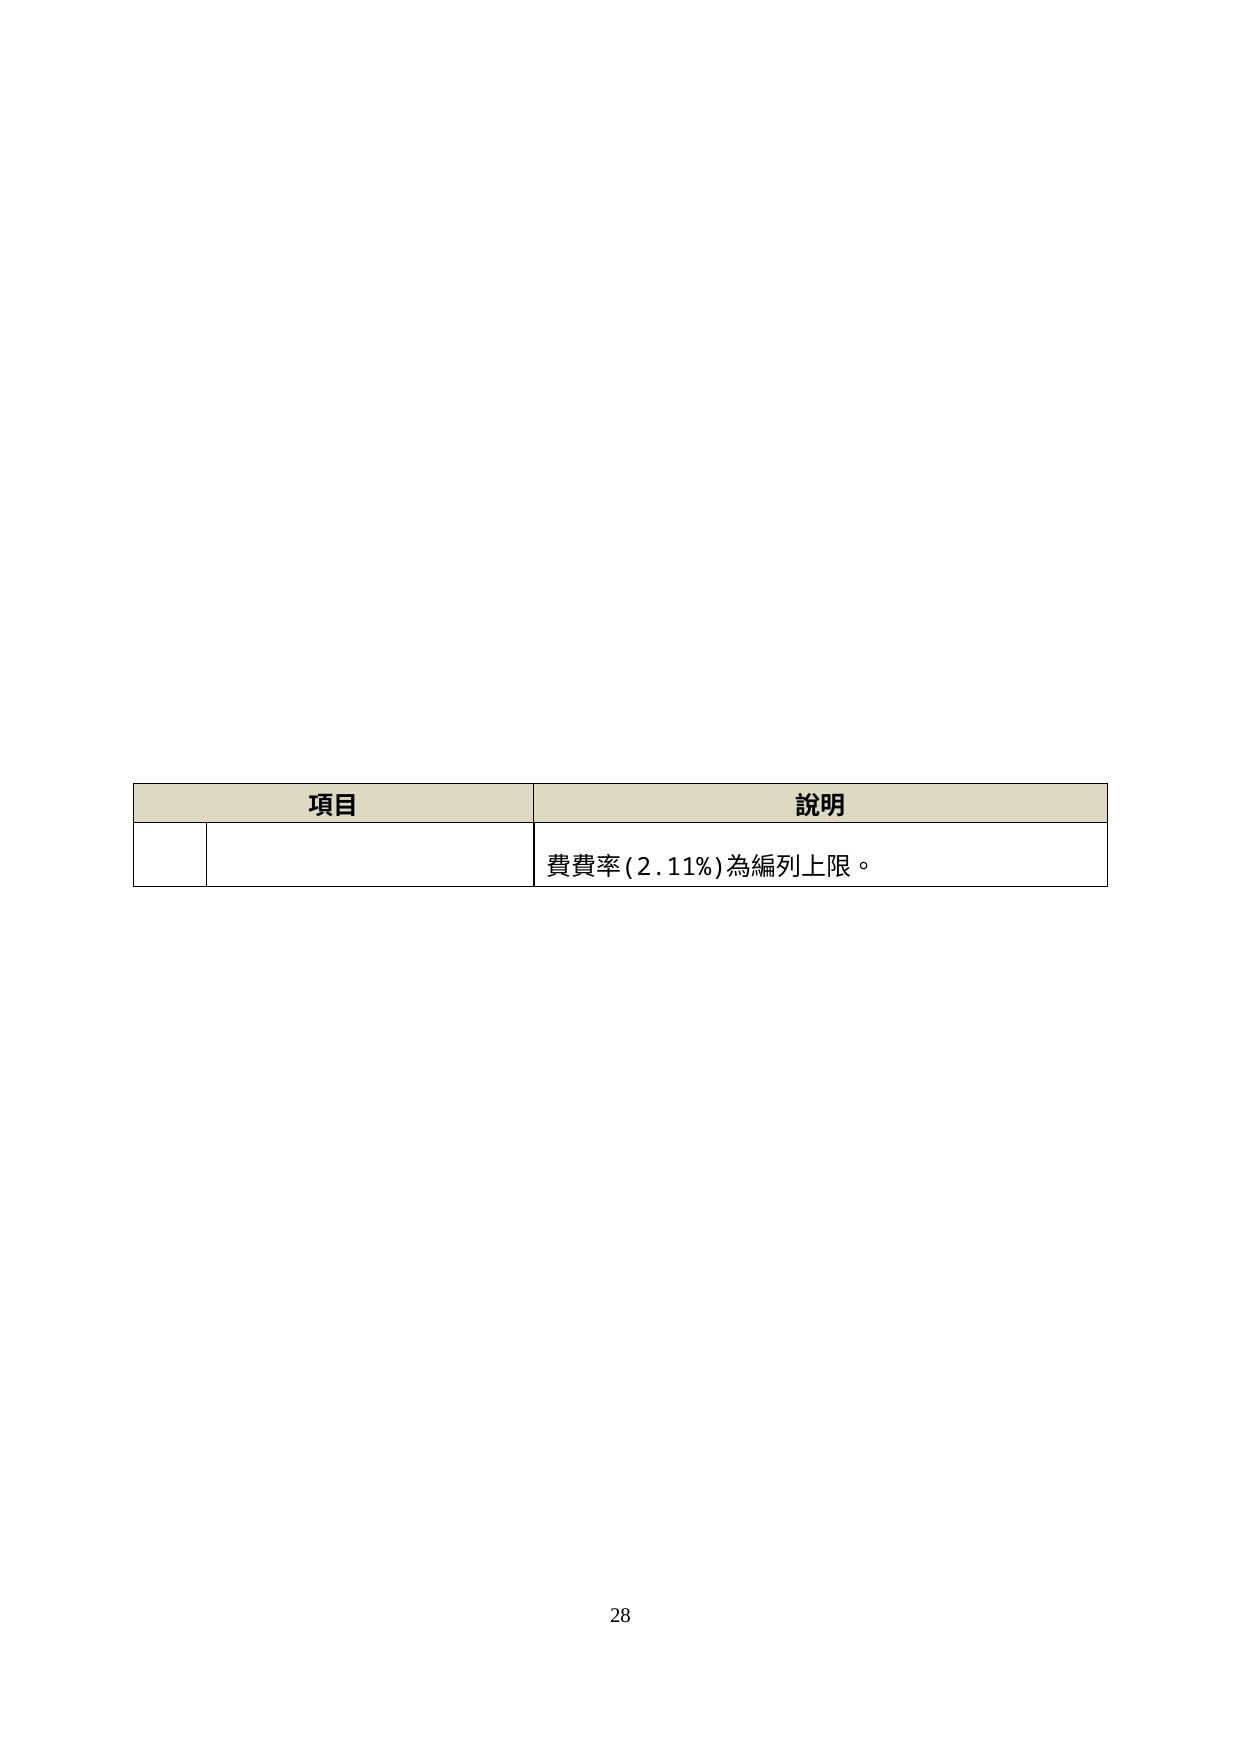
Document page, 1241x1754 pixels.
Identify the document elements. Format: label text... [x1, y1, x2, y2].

table_header 說明 [534, 784, 1107, 822]
table_cell [134, 823, 206, 886]
table_cell 依全民健康保險扣取及繳納補充保險費辦法編列，按衍生補充保費之業務費經費項目，乘以補充保費費率(2.11%)為編列上限。 國中小學校為ELTA教學助理健保投保單位，無補充保費扣繳問題。 國中小學校非ELTA教學助理健保投保單位，則必須負擔健保補充保費，算式：所支付之鐘點費*2.11% [535, 823, 1107, 886]
table_cell [207, 823, 533, 886]
table_header 項目 [134, 784, 533, 822]
